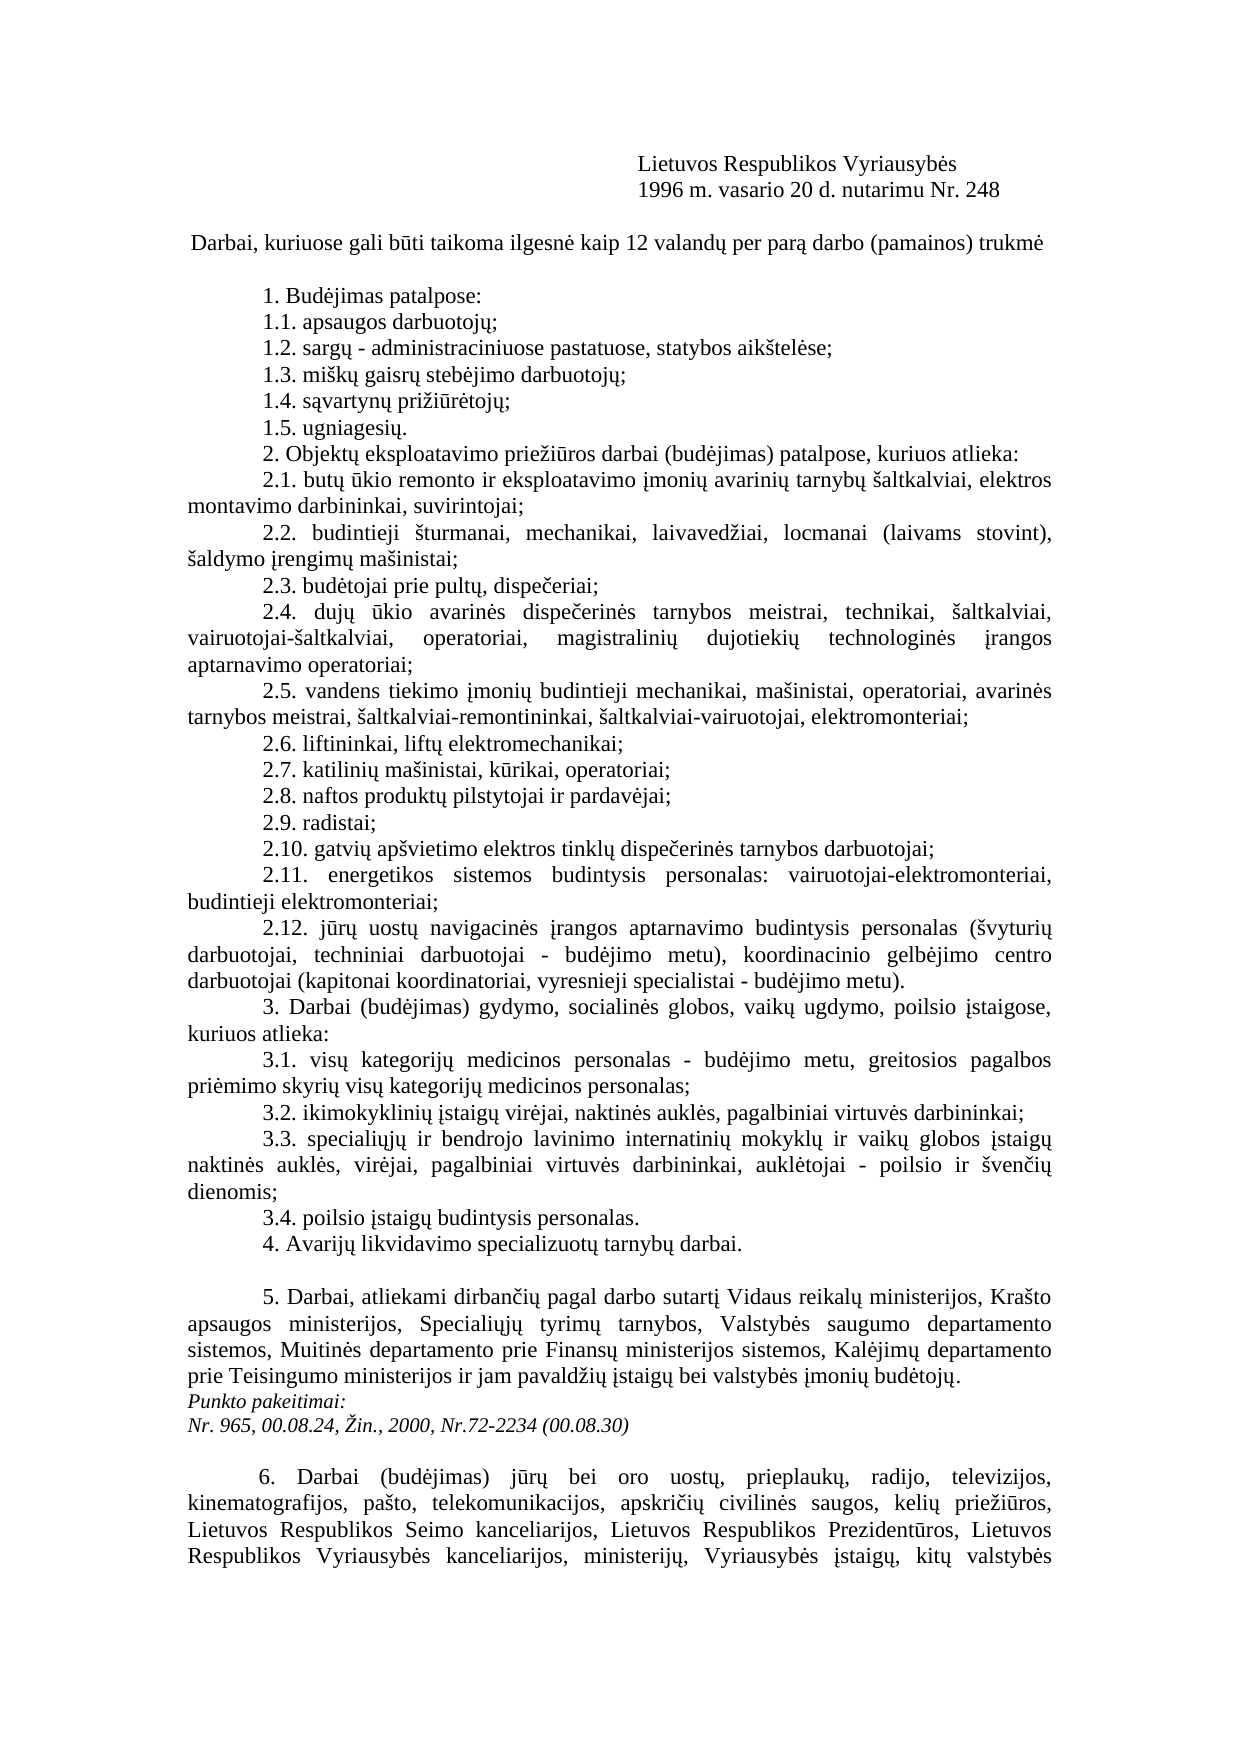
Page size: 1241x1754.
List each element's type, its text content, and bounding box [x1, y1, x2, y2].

text 1. Budėjimas patalpose: [187, 282, 1053, 308]
text 3.1. visų kategorijų medicinos personalas - budėjimo metu, greitosios pagalbos priėmimo skyrių visų kategorijų medicinos personalas; [187, 1046, 1053, 1099]
text 2.4. dujų ūkio avarinės dispečerinės tarnybos meistrai, technikai, šaltkalviai, vairuotojai-šaltkalviai, operatoriai, magistralinių dujotiekių technologinės įrangos aptarnavimo operatoriai; [187, 598, 1053, 677]
text 2. Objektų eksploatavimo priežiūros darbai (budėjimas) patalpose, kuriuos atlieka: [187, 440, 1053, 466]
text 2.2. budintieji šturmanai, mechanikai, laivavedžiai, locmanai (laivams stovint), šaldymo įrengimų mašinistai; [187, 519, 1053, 572]
text 2.7. katilinių mašinistai, kūrikai, operatoriai; [187, 756, 1053, 782]
text 2.1. butų ūkio remonto ir eksploatavimo įmonių avarinių tarnybų šaltkalviai, elektros montavimo darbininkai, suvirintojai; [187, 466, 1053, 519]
text 1996 m. vasario 20 d. nutarimu Nr. 248 [187, 176, 1053, 203]
text 2.8. naftos produktų pilstytojai ir pardavėjai; [187, 782, 1053, 809]
text Punkto pakeitimai: [187, 1389, 1053, 1413]
text 3. Darbai (budėjimas) gydymo, socialinės globos, vaikų ugdymo, poilsio įstaigose, kuriuos atlieka: [187, 993, 1053, 1046]
text 2.11. energetikos sistemos budintysis personalas: vairuotojai-elektromonteriai, budintieji elektromonteriai; [187, 862, 1053, 914]
text Nr. 965, 00.08.24, Žin., 2000, Nr.72-2234 (00.08.30) [187, 1413, 1053, 1437]
text 2.12. jūrų uostų navigacinės įrangos aptarnavimo budintysis personalas (švyturių darbuotojai, techniniai darbuotojai - budėjimo metu), koordinacinio gelbėjimo centro darbuotojai (kapitonai koordinatoriai, vyresnieji specialistai - budėjimo metu). [187, 914, 1053, 993]
text 2.10. gatvių apšvietimo elektros tinklų dispečerinės tarnybos darbuotojai; [187, 835, 1053, 862]
text 1.4. sąvartynų prižiūrėtojų; [187, 387, 1053, 413]
text 3.4. poilsio įstaigų budintysis personalas. [187, 1204, 1053, 1231]
text 4. Avarijų likvidavimo specializuotų tarnybų darbai. [187, 1231, 1053, 1257]
text 1.2. sargų - administraciniuose pastatuose, statybos aikštelėse; [187, 334, 1053, 361]
text 2.6. liftininkai, liftų elektromechanikai; [187, 730, 1053, 756]
text 1.3. miškų gaisrų stebėjimo darbuotojų; [187, 361, 1053, 387]
text Darbai, kuriuose gali būti taikoma ilgesnė kaip 12 valandų per parą darbo (pamainos) trukmė [187, 229, 1053, 255]
text 3.3. specialiųjų ir bendrojo lavinimo internatinių mokyklų ir vaikų globos įstaigų naktinės auklės, virėjai, pagalbiniai virtuvės darbininkai, auklėtojai - poilsio ir švenčių dienomis; [187, 1125, 1053, 1204]
text 6. Darbai (budėjimas) jūrų bei oro uostų, prieplaukų, radijo, televizijos, kinematografijos, pašto, telekomunikacijos, apskričių civilinės saugos, kelių priežiūros, Lietuvos Respublikos Seimo kanceliarijos, Lietuvos Respublikos Prezidentūros, Lietuvos Respublikos Vyriausybės kanceliarijos, ministerijų, Vyriausybės įstaigų, kitų valstybės [187, 1463, 1053, 1568]
text 2.3. budėtojai prie pultų, dispečeriai; [187, 572, 1053, 598]
text 2.9. radistai; [187, 809, 1053, 835]
text 2.5. vandens tiekimo įmonių budintieji mechanikai, mašinistai, operatoriai, avarinės tarnybos meistrai, šaltkalviai-remontininkai, šaltkalviai-vairuotojai, elektromonteriai; [187, 677, 1053, 730]
text 5. Darbai, atliekami dirbančių pagal darbo sutartį Vidaus reikalų ministerijos, Krašto apsaugos ministerijos, Specialiųjų tyrimų tarnybos, Valstybės saugumo departamento sistemos, Muitinės departamento prie Finansų ministerijos sistemos, Kalėjimų departamento prie Teisingumo ministerijos ir jam pavaldžių įstaigų bei valstybės įmonių budėtojų. [187, 1283, 1053, 1389]
text Lietuvos Respublikos Vyriausybės [187, 150, 1053, 176]
text 1.1. apsaugos darbuotojų; [187, 308, 1053, 334]
text 3.2. ikimokyklinių įstaigų virėjai, naktinės auklės, pagalbiniai virtuvės darbininkai; [187, 1099, 1053, 1125]
text 1.5. ugniagesių. [187, 413, 1053, 440]
